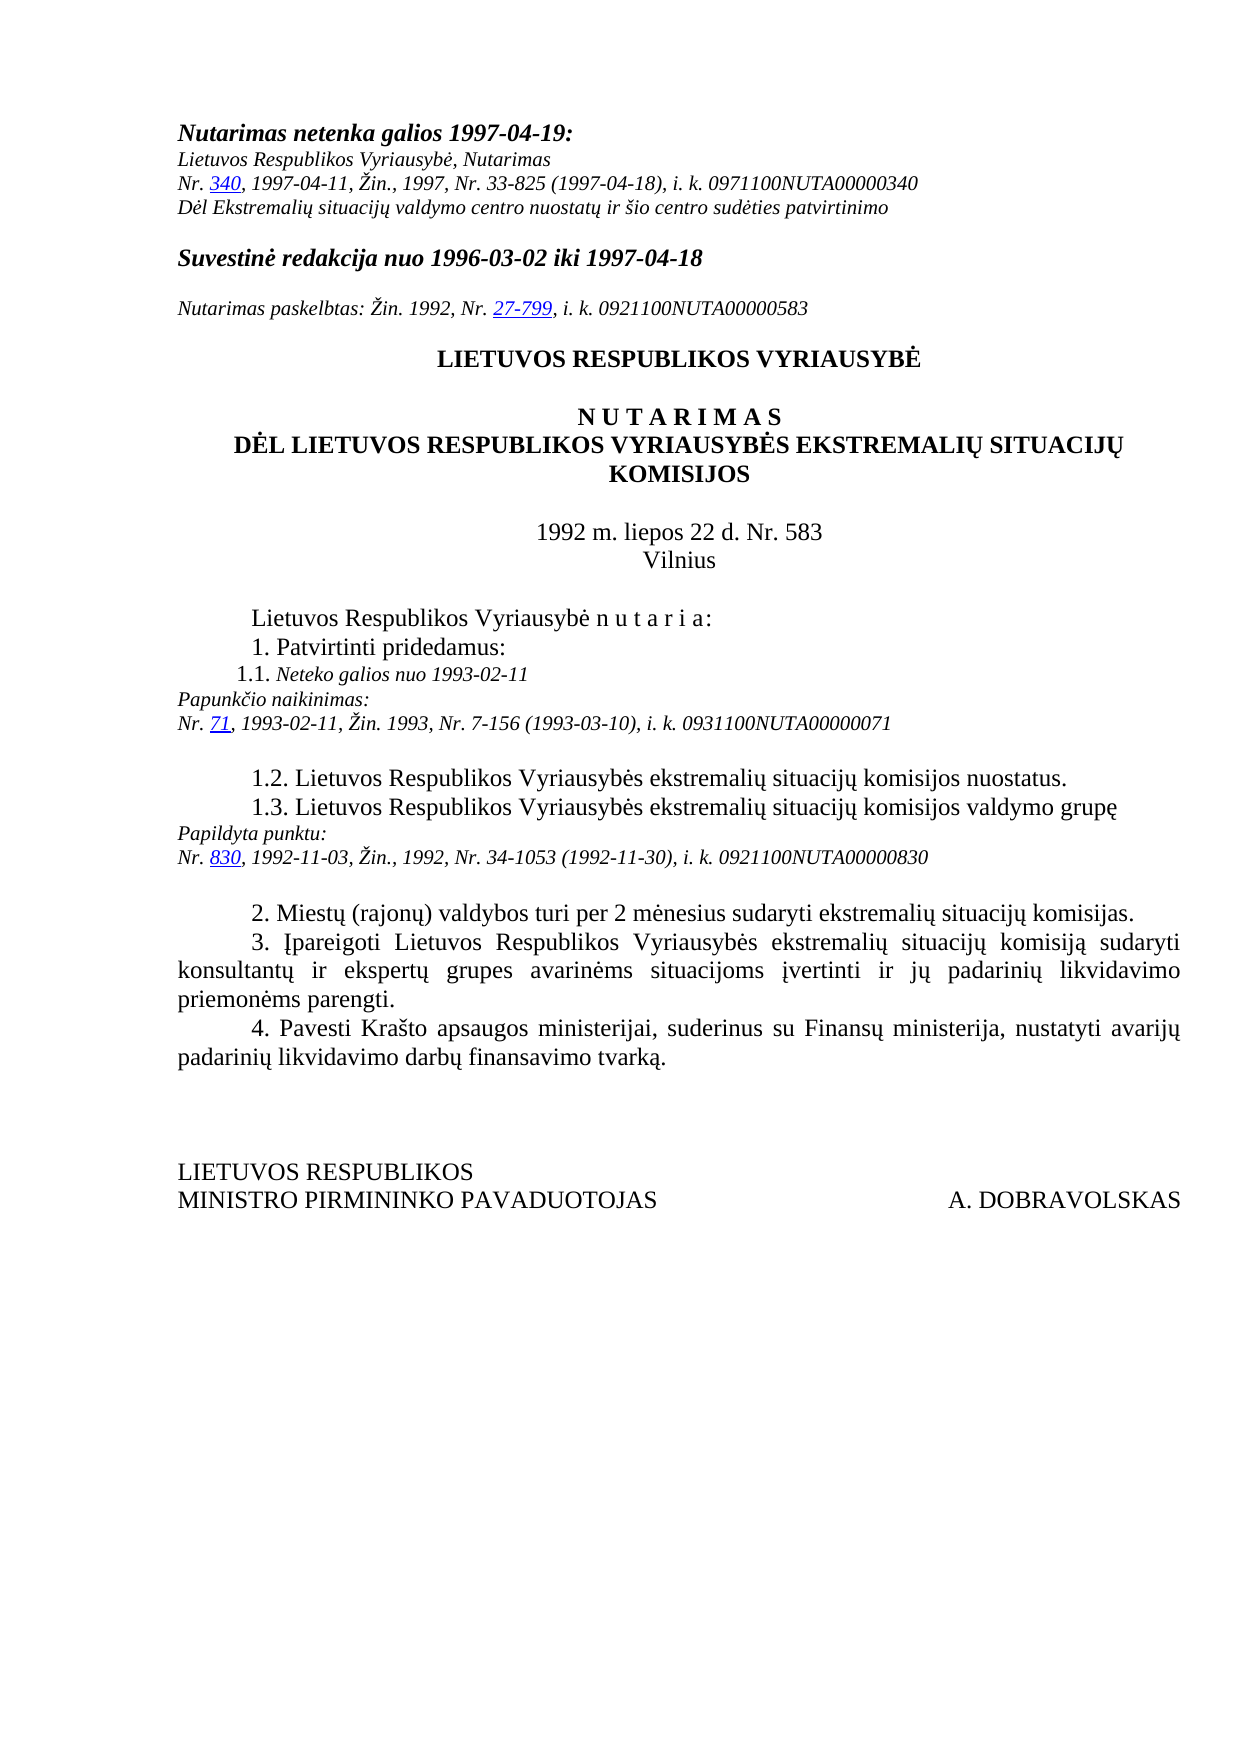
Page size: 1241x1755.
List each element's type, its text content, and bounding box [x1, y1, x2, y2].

text Papunkčio naikinimas: [177, 687, 1181, 711]
text MINISTRO PIRMININKO PAVADUOTOJAS A. DOBRAVOLSKAS [177, 1185, 1181, 1214]
text Suvestinė redakcija nuo 1996-03-02 iki 1997-04-18 [177, 243, 1181, 272]
text 1.3. Lietuvos Respublikos Vyriausybės ekstremalių situacijų komisijos valdymo grupę [177, 792, 1181, 821]
text Vilnius [177, 545, 1181, 574]
text Lietuvos Respublikos Vyriausybė nutaria: [177, 603, 1181, 632]
text Lietuvos Respublikos Vyriausybė, Nutarimas [177, 147, 1181, 171]
text Nutarimas paskelbtas: Žin. 1992, Nr. 27-799, i. k. 0921100NUTA00000583 [177, 296, 1181, 320]
text 1. Patvirtinti pridedamus: [177, 632, 1181, 660]
text 2. Miestų (rajonų) valdybos turi per 2 mėnesius sudaryti ekstremalių situacijų komisijas. [177, 898, 1181, 927]
text Nr. 830, 1992-11-03, Žin., 1992, Nr. 34-1053 (1992-11-30), i. k. 0921100NUTA00000830 [177, 845, 1181, 869]
text Nr. 340, 1997-04-11, Žin., 1997, Nr. 33-825 (1997-04-18), i. k. 0971100NUTA00000340 [177, 171, 1181, 195]
text 1992 m. liepos 22 d. Nr. 583 [177, 517, 1181, 545]
text LIETUVOS RESPUBLIKOS VYRIAUSYBĖ [177, 344, 1181, 373]
text Nutarimas netenka galios 1997-04-19: [177, 118, 1181, 147]
text Papildyta punktu: [177, 821, 1181, 845]
text 1.2. Lietuvos Respublikos Vyriausybės ekstremalių situacijų komisijos nuostatus. [177, 763, 1181, 792]
text 3. Įpareigoti Lietuvos Respublikos Vyriausybės ekstremalių situacijų komisiją sudaryti konsultantų ir ekspertų grupes avarinėms situacijoms įvertinti ir jų padarinių likvidavimo priemonėms parengti. [177, 927, 1181, 1013]
text Nr. 71, 1993-02-11, Žin. 1993, Nr. 7-156 (1993-03-10), i. k. 0931100NUTA00000071 [177, 711, 1181, 735]
text 4. Pavesti Krašto apsaugos ministerijai, suderinus su Finansų ministerija, nustatyti avarijų padarinių likvidavimo darbų finansavimo tvarką. [177, 1013, 1181, 1070]
text Dėl Ekstremalių situacijų valdymo centro nuostatų ir šio centro sudėties patvirtinimo [177, 195, 1181, 219]
text 1.1. Neteko galios nuo 1993-02-11 [177, 660, 1181, 687]
text LIETUVOS RESPUBLIKOS [177, 1157, 1181, 1185]
text N U T A R I M A S [177, 402, 1181, 430]
text DĖL LIETUVOS RESPUBLIKOS VYRIAUSYBĖS EKSTREMALIŲ SITUACIJŲ KOMISIJOS [177, 430, 1181, 488]
